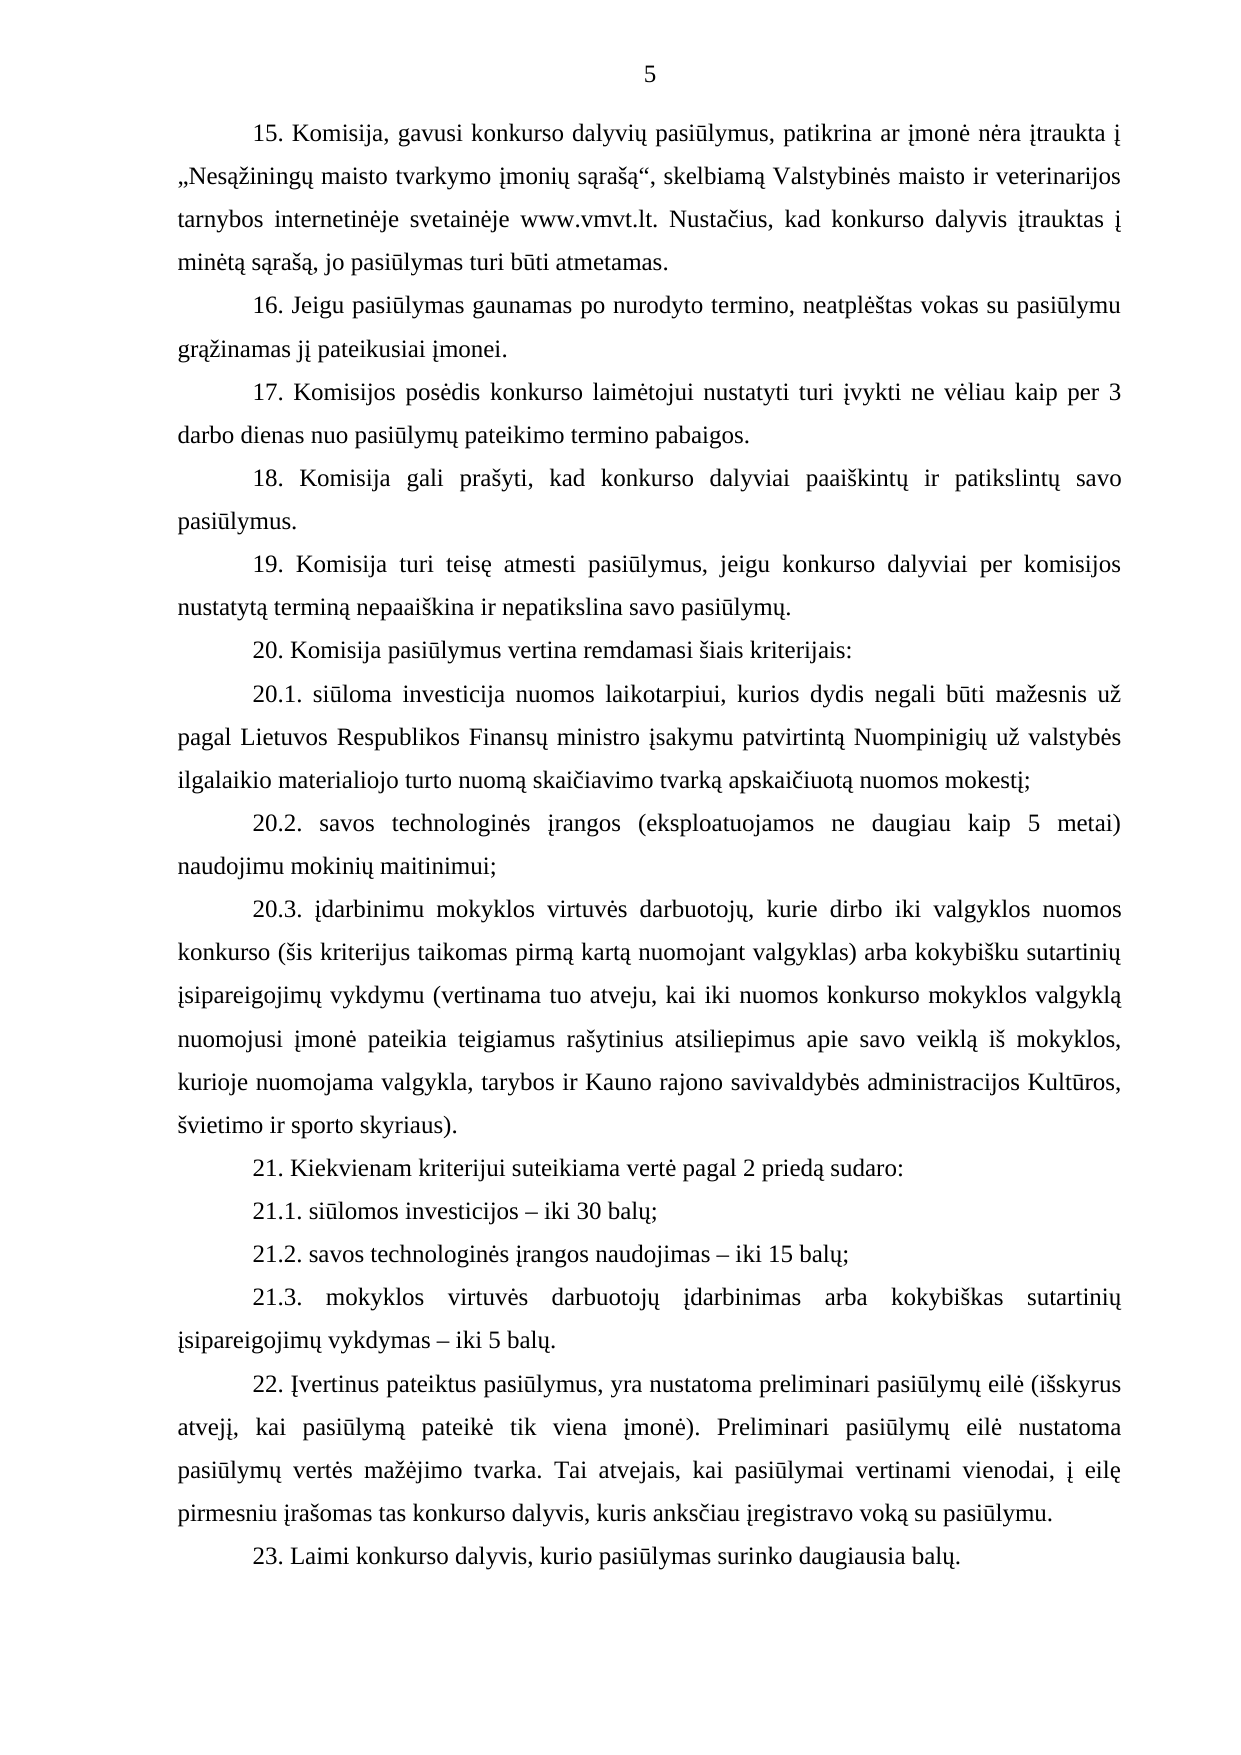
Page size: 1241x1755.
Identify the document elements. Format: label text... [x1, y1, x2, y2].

text 20.2. savos technologinės įrangos (eksploatuojamos ne daugiau kaip 5 metai) naudojimu mokinių maitinimui; [177, 808, 1122, 880]
text 16. Jeigu pasiūlymas gaunamas po nurodyto termino, neatplėštas vokas su pasiūlymu grąžinamas jį pateikusiai įmonei. [177, 291, 1122, 362]
text 23. Laimi konkurso dalyvis, kurio pasiūlymas surinko daugiausia balų. [177, 1541, 1122, 1570]
text 20.1. siūloma investicija nuomos laikotarpiui, kurios dydis negali būti mažesnis už pagal Lietuvos Respublikos Finansų ministro įsakymu patvirtintą Nuompinigių už valstybės ilgalaikio materialiojo turto nuomą skaičiavimo tvarką apskaičiuotą nuomos mokestį; [177, 679, 1122, 794]
text 17. Komisijos posėdis konkurso laimėtojui nustatyti turi įvykti ne vėliau kaip per 3 darbo dienas nuo pasiūlymų pateikimo termino pabaigos. [177, 377, 1122, 449]
text 15. Komisija, gavusi konkurso dalyvių pasiūlymus, patikrina ar įmonė nėra įtraukta į „Nesąžiningų maisto tvarkymo įmonių sąrašą“, skelbiamą Valstybinės maisto ir veterinarijos tarnybos internetinėje svetainėje www.vmvt.lt. Nustačius, kad konkurso dalyvis įtrauktas į minėtą sąrašą, jo pasiūlymas turi būti atmetamas. [177, 118, 1122, 276]
text 21.1. siūlomos investicijos – iki 30 balų; [177, 1196, 1122, 1225]
text 20.3. įdarbinimu mokyklos virtuvės darbuotojų, kurie dirbo iki valgyklos nuomos konkurso (šis kriterijus taikomas pirmą kartą nuomojant valgyklas) arba kokybišku sutartinių įsipareigojimų vykdymu (vertinama tuo atveju, kai iki nuomos konkurso mokyklos valgyklą nuomojusi įmonė pateikia teigiamus rašytinius atsiliepimus apie savo veiklą iš mokyklos, kurioje nuomojama valgykla, tarybos ir Kauno rajono savivaldybės administracijos Kultūros, švietimo ir sporto skyriaus). [177, 894, 1122, 1139]
text 19. Komisija turi teisę atmesti pasiūlymus, jeigu konkurso dalyviai per komisijos nustatytą terminą nepaaiškina ir nepatikslina savo pasiūlymų. [177, 549, 1122, 621]
text 22. Įvertinus pateiktus pasiūlymus, yra nustatoma preliminari pasiūlymų eilė (išskyrus atvejį, kai pasiūlymą pateikė tik viena įmonė). Preliminari pasiūlymų eilė nustatoma pasiūlymų vertės mažėjimo tvarka. Tai atvejais, kai pasiūlymai vertinami vienodai, į eilę pirmesniu įrašomas tas konkurso dalyvis, kuris anksčiau įregistravo voką su pasiūlymu. [177, 1369, 1122, 1527]
text 21. Kiekvienam kriterijui suteikiama vertė pagal 2 priedą sudaro: [177, 1153, 1122, 1182]
text 21.3. mokyklos virtuvės darbuotojų įdarbinimas arba kokybiškas sutartinių įsipareigojimų vykdymas – iki 5 balų. [177, 1282, 1122, 1354]
text 20. Komisija pasiūlymus vertina remdamasi šiais kriterijais: [177, 636, 1122, 664]
text 21.2. savos technologinės įrangos naudojimas – iki 15 balų; [177, 1239, 1122, 1268]
text 18. Komisija gali prašyti, kad konkurso dalyviai paaiškintų ir patikslintų savo pasiūlymus. [177, 463, 1122, 535]
